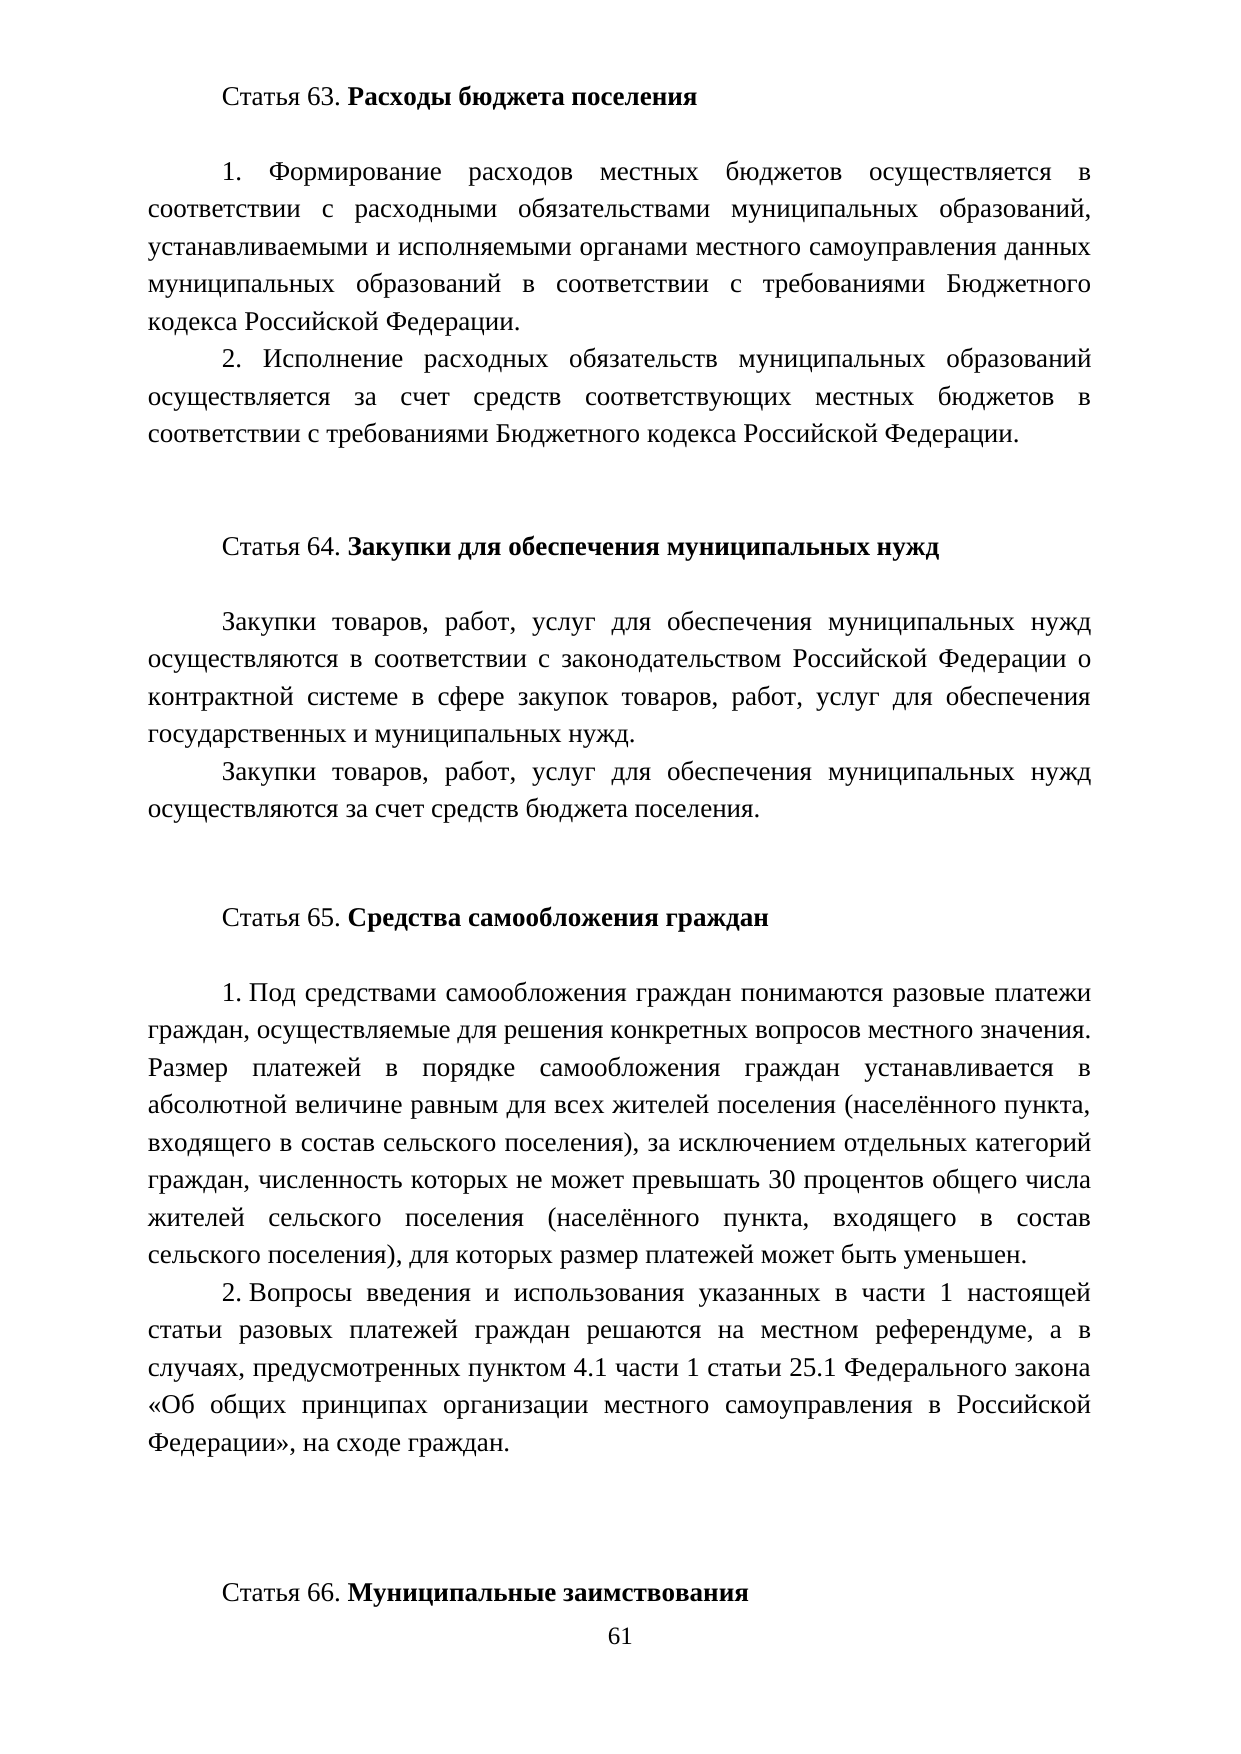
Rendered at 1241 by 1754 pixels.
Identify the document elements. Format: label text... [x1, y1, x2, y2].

text 1. Под средствами самообложения граждан понимаются разовые платежи граждан, осуществляемые для решения конкретных вопросов местного значения. Размер платежей в порядке самообложения граждан устанавливается в абсолютной величине равным для всех жителей поселения (населённого пункта, входящего в состав сельского поселения), за исключением отдельных категорий граждан, численность которых не может превышать 30 процентов общего числа жителей сельского поселения (населённого пункта, входящего в состав сельского поселения), для которых размер платежей может быть уменьшен. [148, 971, 1092, 1271]
text Статья 65. Средства самообложения граждан [148, 896, 1092, 933]
text Статья 63. Расходы бюджета поселения [148, 75, 1092, 112]
text Закупки товаров, работ, услуг для обеспечения муниципальных нужд осуществляются за счет средств бюджета поселения. [148, 750, 1092, 825]
text 1. Формирование расходов местных бюджетов осуществляется в соответствии с расходными обязательствами муниципальных образований, устанавливаемыми и исполняемыми органами местного самоуправления данных муниципальных образований в соответствии с требованиями Бюджетного кодекса Российской Федерации. [148, 150, 1092, 337]
text Статья 64. Закупки для обеспечения муниципальных нужд [148, 525, 1092, 562]
text 2. Исполнение расходных обязательств муниципальных образований осуществляется за счет средств соответствующих местных бюджетов в соответствии с требованиями Бюджетного кодекса Российской Федерации. [148, 337, 1092, 450]
text Статья 66. Муниципальные заимствования [148, 1571, 1092, 1608]
text 2. Вопросы введения и использования указанных в части 1 настоящей статьи разовых платежей граждан решаются на местном референдуме, а в случаях, предусмотренных пунктом 4.1 части 1 статьи 25.1 Федерального закона «Об общих принципах организации местного самоуправления в Российской Федерации», на сходе граждан. [148, 1271, 1092, 1458]
text Закупки товаров, работ, услуг для обеспечения муниципальных нужд осуществляются в соответствии с законодательством Российской Федерации о контрактной системе в сфере закупок товаров, работ, услуг для обеспечения государственных и муниципальных нужд. [148, 600, 1092, 750]
